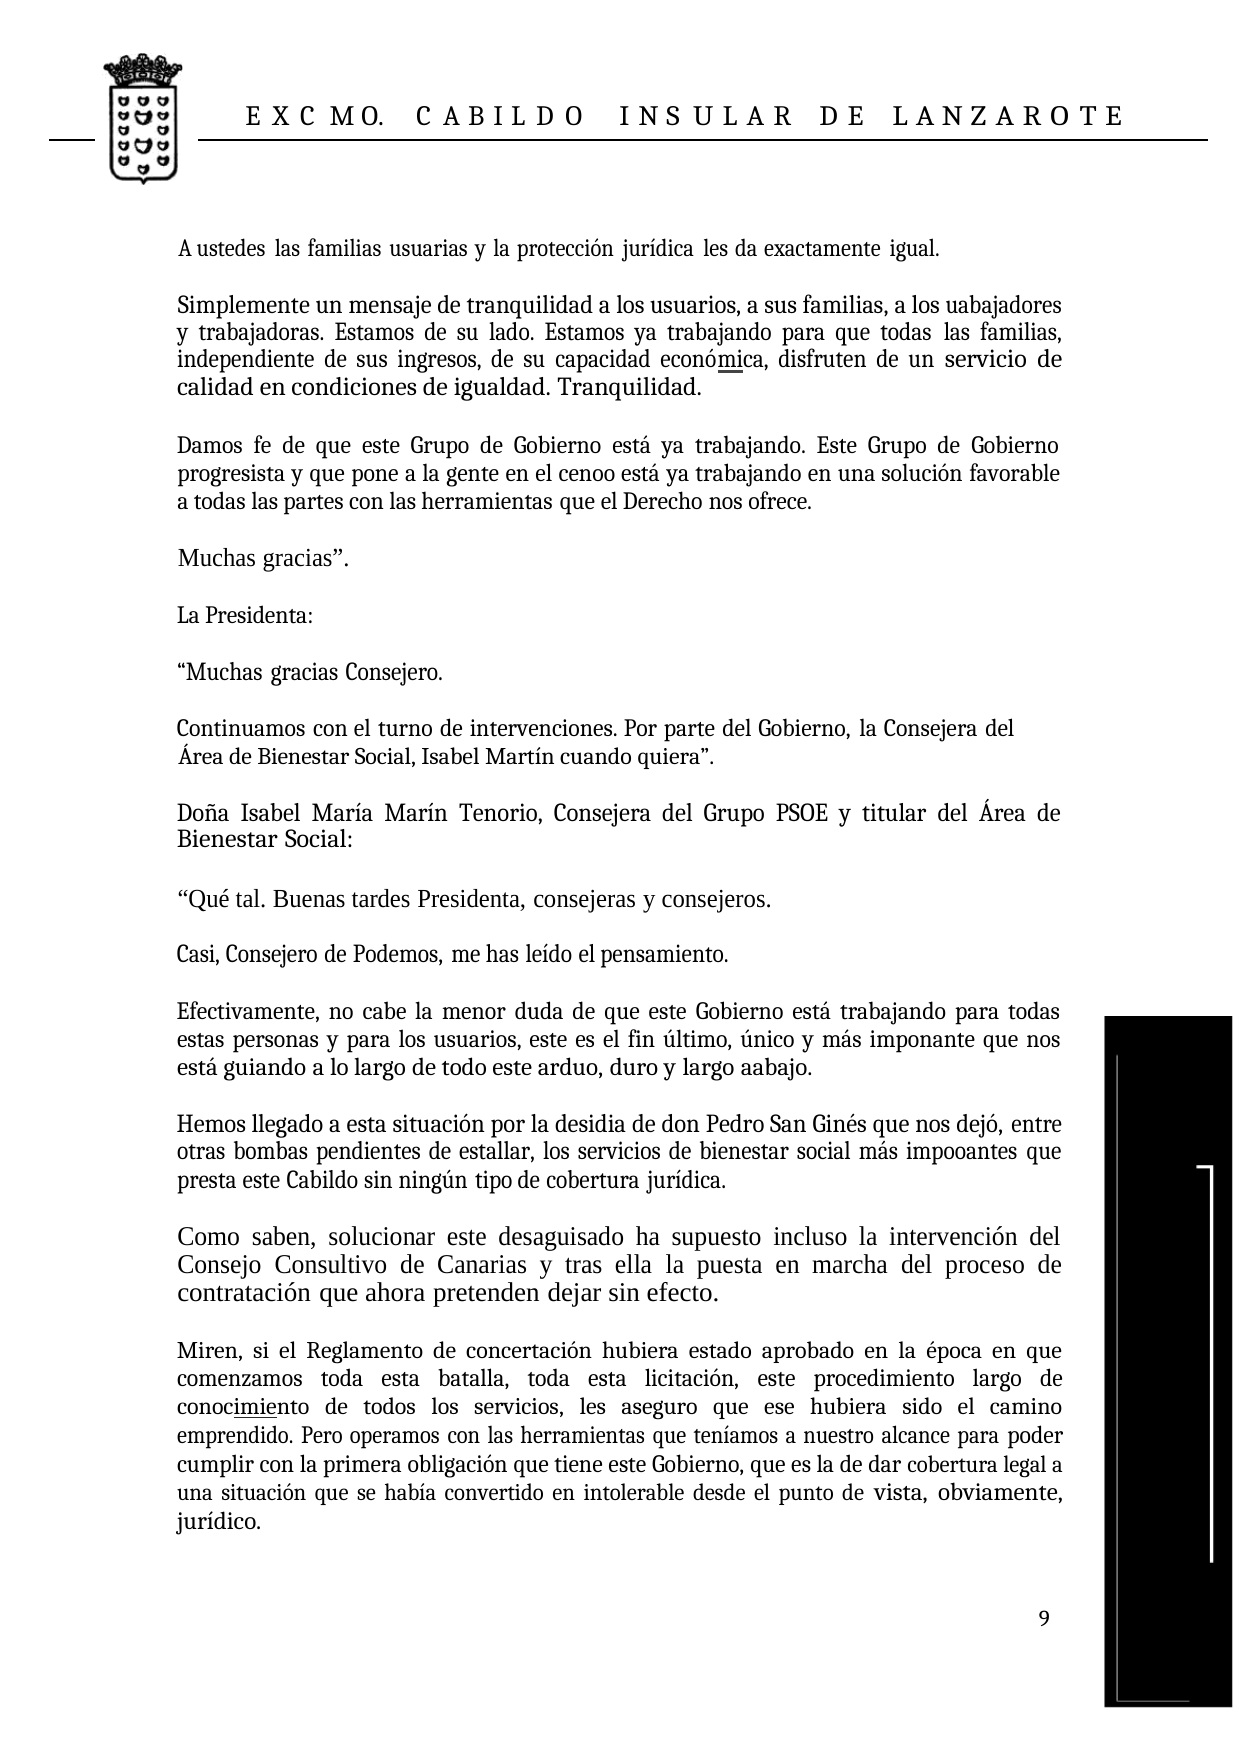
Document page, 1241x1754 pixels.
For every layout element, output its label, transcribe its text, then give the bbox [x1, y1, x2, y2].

text “Qué tal. Buenas tardes Presidenta, consejeras y consejeros. [177, 883, 1240, 913]
text A ustedes las familias usuarias y la protección jurídica les da exactamente igual. [178, 234, 1240, 263]
picture [102, 53, 183, 185]
picture [1104, 1016, 1233, 1708]
subtitle Como saben, solucionar este desaguisado ha supuesto incluso la intervención del Consejo Consultivo de Canarias y tras ella la puesta en marcha del proceso de contratación que ahora pretenden dejar sin efecto. [177, 1222, 1062, 1308]
subtitle “Muchas gracias Consejero. [177, 657, 1240, 687]
text Damos fe de que este Grupo de Gobierno está ya trabajando. Este Grupo de Gobierno progresista y que pone a la gente en el cenoo está ya trabajando en una solución favorable a todas las partes con las herramientas que el Derecho nos ofrece. [177, 431, 1061, 515]
text Hemos llegado a esta situación por la desidia de don Pedro San Ginés que nos dejó, entre otras bombas pendientes de estallar, los servicios de bienestar social más impooantes que presta este Cabildo sin ningún tipo de cobertura jurídica. [176, 1109, 1062, 1195]
subtitle Simplemente un mensaje de tranquilidad a los usuarios, a sus familias, a los uabajadores y trabajadoras. Estamos de su lado. Estamos ya trabajando para que todas las familias, independiente de sus ingresos, de su capacidad económica, disfruten de un servicio de calidad en condiciones de igualdad. Tranquilidad. [177, 291, 1062, 402]
text Efectivamente, no cabe la menor duda de que este Gobierno está trabajando para todas estas personas y para los usuarios, este es el fin último, único y más imponante que nos está guiando a lo largo de todo este arduo, duro y largo aabajo. [176, 997, 1062, 1082]
subtitle Doña Isabel María Marín Tenorio, Consejera del Grupo PSOE y titular del Área de Bienestar Social: [177, 799, 1062, 854]
subtitle Muchas gracias”. [178, 542, 1240, 572]
text Área de Bienestar Social, Isabel Martín cuando quiera”. [178, 743, 1240, 770]
text Continuamos con el turno de intervenciones. Por parte del Gobierno, la Consejera del [177, 714, 1240, 742]
text La Presidenta: [177, 601, 1240, 629]
subtitle Casi, Consejero de Podemos, me has leído el pensamiento. [177, 939, 1240, 969]
text Miren, si el Reglamento de concertación hubiera estado aprobado en la época en que comenzamos toda esta batalla, toda esta licitación, este procedimiento largo de conocimiento de todos los servicios, les aseguro que ese hubiera sido el camino emprendido. Pero operamos con las herramientas que teníamos a nuestro alcance para poder cumplir con la primera obligación que tiene este Gobierno, que es la de dar cobertura legal a una situación que se había convertido en intolerable desde el punto de vista, obviamente, jurídico. [177, 1337, 1063, 1536]
